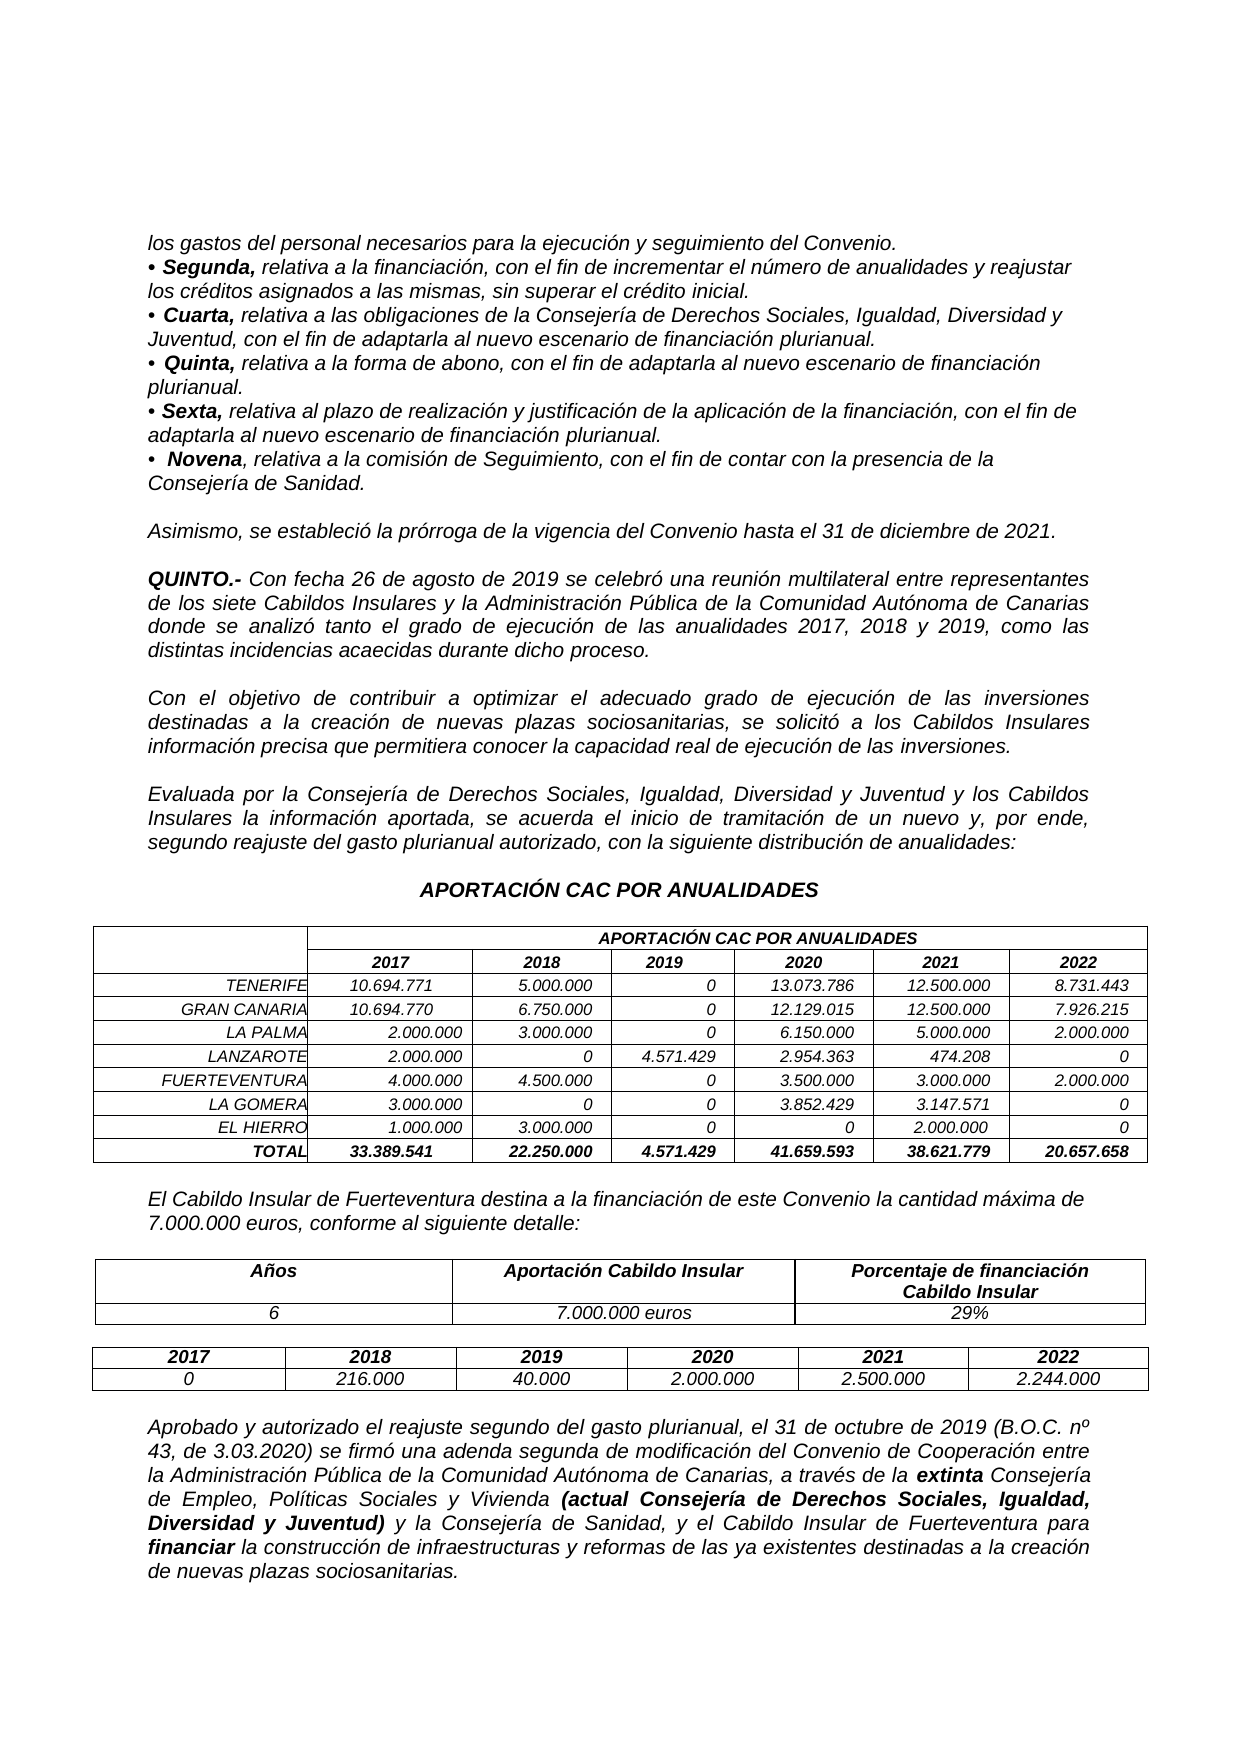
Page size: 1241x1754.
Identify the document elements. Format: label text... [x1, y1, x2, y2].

table_cell 2.500.000 [799, 1369, 968, 1390]
table_cell 4.000.000 [308, 1068, 472, 1091]
table_cell 8.731.443 [1010, 974, 1147, 996]
table_cell 29% [796, 1304, 1145, 1324]
table_cell 40.000 [457, 1369, 627, 1390]
table_cell 38.621.779 [874, 1139, 1009, 1162]
table_header 2018 [286, 1348, 456, 1368]
table_cell 0 [612, 1021, 734, 1043]
table_cell 22.250.000 [473, 1139, 611, 1162]
table_header 2021 [799, 1348, 968, 1368]
table_cell 0 [612, 1068, 734, 1091]
table_header 2017 [93, 1348, 285, 1368]
list Cuarta, relativa a las obligaciones de la Consejería de Derechos Sociales, Igualdad, Diversidad y Juventud, con el fin de adaptarla al nuevo escenario de financiación plurianual. [148, 303, 1093, 351]
table_cell 10.694.770 [308, 997, 472, 1020]
table_cell 2.000.000 [1010, 1068, 1147, 1091]
table_cell TOTAL [94, 1139, 307, 1162]
table_cell 2.000.000 [1010, 1021, 1147, 1043]
table_cell 0 [1010, 1116, 1147, 1138]
table_cell 4.571.429 [612, 1139, 734, 1162]
table_cell 7.926.215 [1010, 997, 1147, 1020]
table_cell 7.000.000 euros [453, 1304, 794, 1324]
table_header 2019 [457, 1348, 627, 1368]
table_cell 2.000.000 [308, 1045, 472, 1067]
table_cell FUERTEVENTURA [94, 1068, 307, 1091]
table_header 2022 [969, 1348, 1148, 1368]
text Aprobado y autorizado el reajuste segundo del gasto plurianual, el 31 de octubre de 2019 (B.O.C. nº 43, de 3.03.2020) se firmó una adenda segunda de modificación del Convenio de Cooperación entre la Administración Pública de la Comunidad Autónoma de Canarias, a través de la extinta Consejería de Empleo, Políticas Sociales y Vivienda (actual Consejería de Derechos Sociales, Igualdad, Diversidad y Juventud) y la Consejería de Sanidad, y el Cabildo Insular de Fuerteventura para financiar la construcción de infraestructuras y reformas de las ya existentes destinadas a la creación de nuevas plazas sociosanitarias. [148, 1415, 1093, 1582]
table_cell 3.000.000 [874, 1068, 1009, 1091]
list Quinta, relativa a la forma de abono, con el fin de adaptarla al nuevo escenario de financiación plurianual. [148, 351, 1093, 399]
table_cell 5.000.000 [473, 974, 611, 996]
table_cell 2.000.000 [874, 1116, 1009, 1138]
table_cell 5.000.000 [874, 1021, 1009, 1043]
table_cell 2020 [735, 950, 873, 972]
table_cell 10.694.771 [308, 974, 472, 996]
text 7.000.000 euros, conforme al siguiente detalle: [148, 1211, 1176, 1235]
table_cell TENERIFE [94, 974, 307, 996]
list Segunda, relativa a la financiación, con el fin de incrementar el número de anualidades y reajustar los créditos asignados a las mismas, sin superar el crédito inicial. [148, 255, 1093, 303]
table_cell 2.244.000 [969, 1369, 1148, 1390]
table_cell 216.000 [286, 1369, 456, 1390]
text QUINTO.- Con fecha 26 de agosto de 2019 se celebró una reunión multilateral entre representantes de los siete Cabildos Insulares y la Administración Pública de la Comunidad Autónoma de Canarias donde se analizó tanto el grado de ejecución de las anualidades 2017, 2018 y 2019, como las distintas incidencias acaecidas durante dicho proceso. [148, 566, 1093, 662]
table_cell 12.500.000 [874, 974, 1009, 996]
table_header [94, 927, 307, 972]
table_cell 0 [93, 1369, 285, 1390]
table_cell 2018 [473, 950, 611, 972]
table_cell 0 [473, 1045, 611, 1067]
table_cell 474.208 [874, 1045, 1009, 1067]
table_cell 6.150.000 [735, 1021, 873, 1043]
table_header 2020 [628, 1348, 798, 1368]
table_cell 0 [735, 1116, 873, 1138]
table_cell 6.750.000 [473, 997, 611, 1020]
table_cell 3.147.571 [874, 1092, 1009, 1114]
table_cell 0 [473, 1092, 611, 1114]
table_cell 2021 [874, 950, 1009, 972]
table_cell 0 [1010, 1092, 1147, 1114]
table_header Aportación Cabildo Insular [453, 1260, 794, 1303]
table_cell 4.571.429 [612, 1045, 734, 1067]
table_cell 2.000.000 [628, 1369, 798, 1390]
table_header Porcentaje de financiación Cabildo Insular [796, 1260, 1145, 1303]
table_cell LA GOMERA [94, 1092, 307, 1114]
table_cell 2017 [308, 950, 472, 972]
table_cell GRAN CANARIA [94, 997, 307, 1020]
table_cell 41.659.593 [735, 1139, 873, 1162]
table_cell 0 [1010, 1045, 1147, 1067]
list Novena, relativa a la comisión de Seguimiento, con el fin de contar con la presencia de la Consejería de Sanidad. [148, 447, 1093, 494]
table_cell 1.000.000 [308, 1116, 472, 1138]
table_cell 0 [612, 1092, 734, 1114]
table_cell LA PALMA [94, 1021, 307, 1043]
table_header APORTACIÓN CAC POR ANUALIDADES [308, 927, 1147, 949]
table_cell 0 [612, 974, 734, 996]
table_cell 3.000.000 [473, 1116, 611, 1138]
list Sexta, relativa al plazo de realización y justificación de la aplicación de la financiación, con el fin de adaptarla al nuevo escenario de financiación plurianual. [148, 399, 1093, 447]
table_cell 4.500.000 [473, 1068, 611, 1091]
table_cell 2019 [612, 950, 734, 972]
table_cell 20.657.658 [1010, 1139, 1147, 1162]
text Asimismo, se estableció la prórroga de la vigencia del Convenio hasta el 31 de diciembre de 2021. [148, 518, 1176, 542]
table_cell 33.389.541 [308, 1139, 472, 1162]
table_cell 12.500.000 [874, 997, 1009, 1020]
table_cell 2.000.000 [308, 1021, 472, 1043]
text los gastos del personal necesarios para la ejecución y seguimiento del Convenio. [148, 231, 1176, 255]
table_cell 6 [96, 1304, 452, 1324]
table_cell LANZAROTE [94, 1045, 307, 1067]
table_cell 12.129.015 [735, 997, 873, 1020]
table_cell 3.500.000 [735, 1068, 873, 1091]
table_cell 3.000.000 [308, 1092, 472, 1114]
table_cell 3.000.000 [473, 1021, 611, 1043]
table_cell 0 [612, 997, 734, 1020]
text Evaluada por la Consejería de Derechos Sociales, Igualdad, Diversidad y Juventud y los Cabildos Insulares la información aportada, se acuerda el inicio de tramitación de un nuevo y, por ende, segundo reajuste del gasto plurianual autorizado, con la siguiente distribución de anualidades: [148, 782, 1093, 854]
table_cell 2.954.363 [735, 1045, 873, 1067]
table_cell 13.073.786 [735, 974, 873, 996]
table_header Años [96, 1260, 452, 1303]
table_cell 0 [612, 1116, 734, 1138]
table_cell EL HIERRO [94, 1116, 307, 1138]
text Con el objetivo de contribuir a optimizar el adecuado grado de ejecución de las inversiones destinadas a la creación de nuevas plazas sociosanitarias, se solicitó a los Cabildos Insulares información precisa que permitiera conocer la capacidad real de ejecución de las inversiones. [148, 686, 1093, 758]
table_cell 3.852.429 [735, 1092, 873, 1114]
table_cell 2022 [1010, 950, 1147, 972]
subtitle APORTACIÓN CAC POR ANUALIDADES [210, 878, 1031, 902]
text El Cabildo Insular de Fuerteventura destina a la financiación de este Convenio la cantidad máxima de [148, 1187, 1176, 1211]
